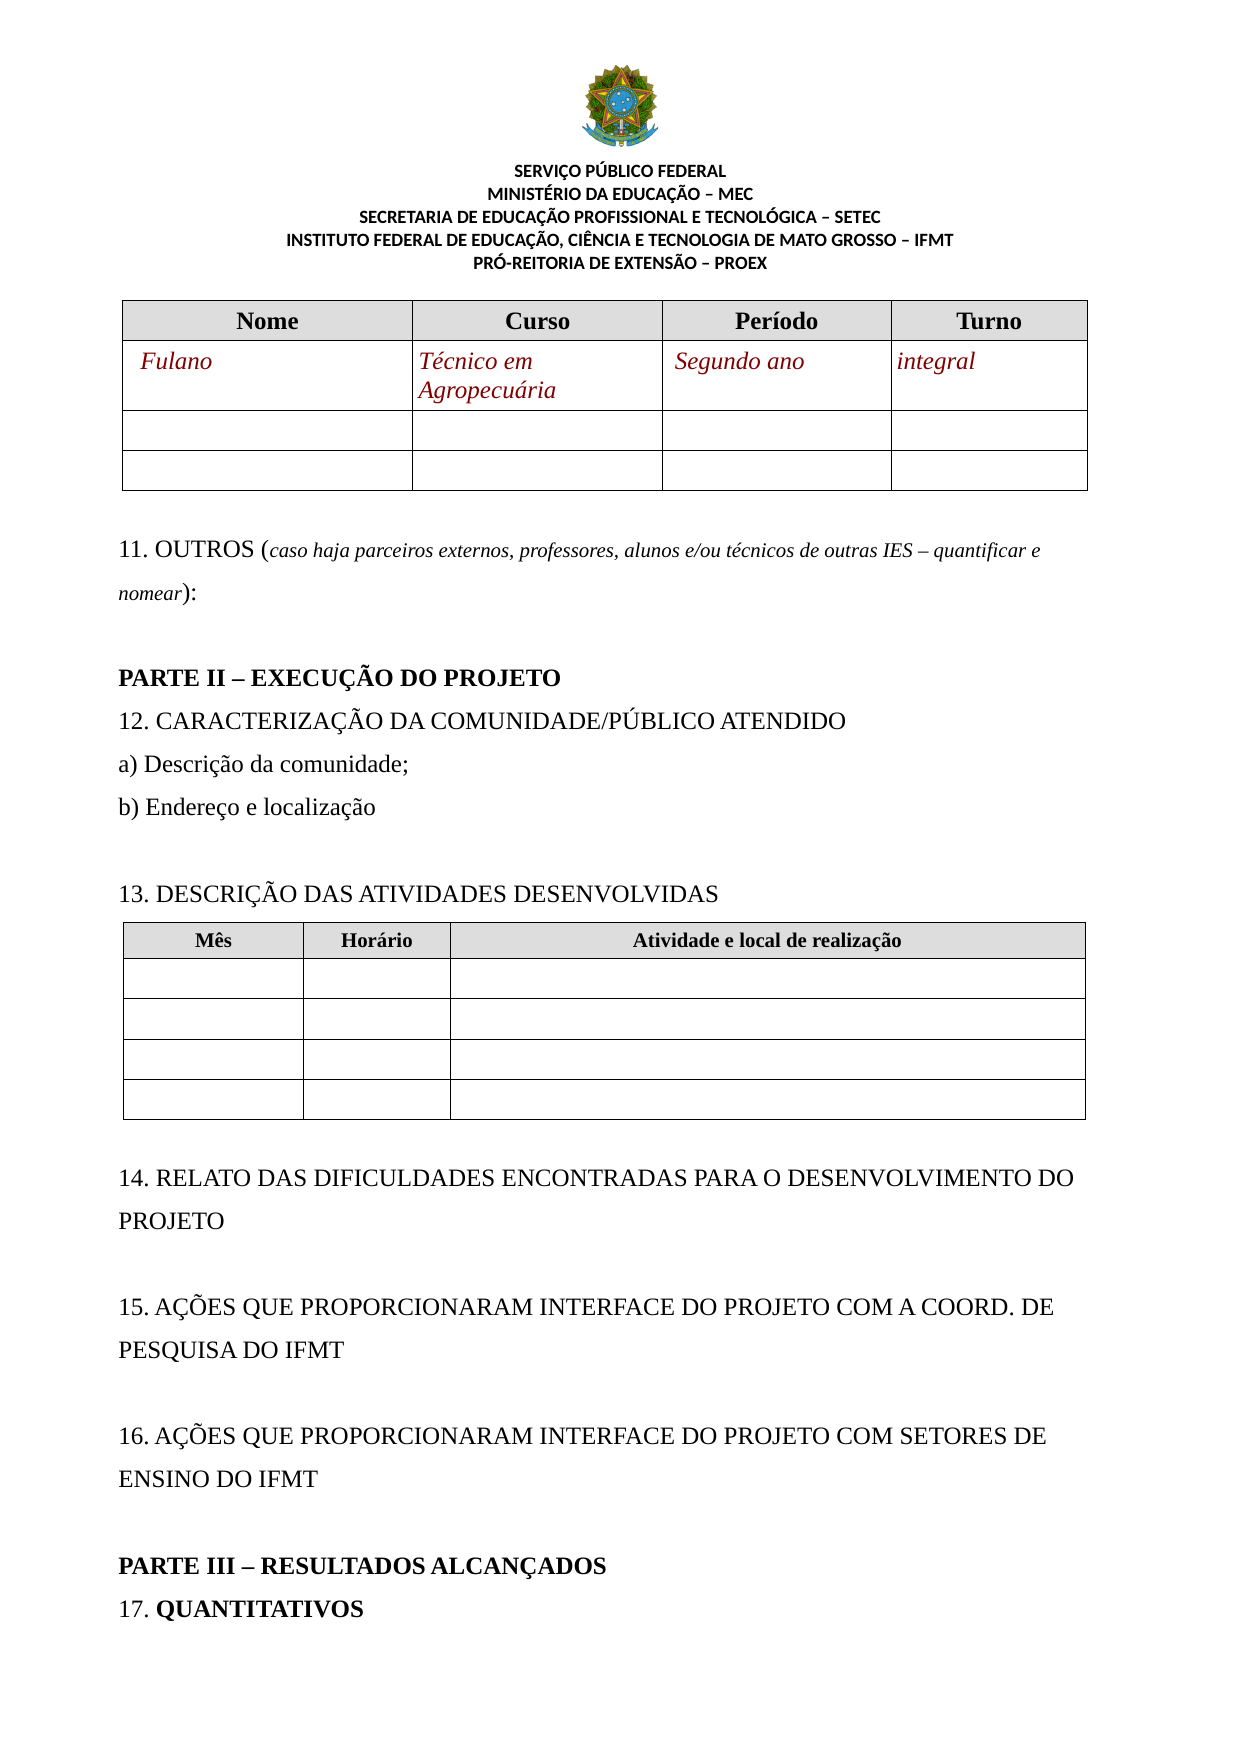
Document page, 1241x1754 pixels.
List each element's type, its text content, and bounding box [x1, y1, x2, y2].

text 14. RELATO DAS DIFICULDADES ENCONTRADAS PARA O DESENVOLVIMENTO DO PROJETO [118, 1163, 1122, 1234]
text 13. DESCRIÇÃO DAS ATIVIDADES DESENVOLVIDAS [118, 879, 1122, 907]
table_cell [304, 959, 450, 998]
table_cell [304, 999, 450, 1038]
text 15. AÇÕES QUE PROPORCIONARAM INTERFACE DO PROJETO COM A COORD. DE PESQUISA DO IFMT [118, 1292, 1122, 1364]
table_cell Segundo ano [663, 341, 891, 409]
text 11. OUTROS (caso haja parceiros externos, professores, alunos e/ou técnicos de outras IES – quantificar e nomear): [118, 534, 1122, 606]
table_cell [451, 1080, 1085, 1119]
table_header Nome [123, 301, 412, 340]
table_header Curso [413, 301, 662, 340]
text a) Descrição da comunidade; [118, 749, 1122, 778]
table_cell Fulano [123, 341, 412, 409]
table_header Atividade e local de realização [451, 923, 1085, 958]
text 12. CARACTERIZAÇÃO DA COMUNIDADE/PÚBLICO ATENDIDO [118, 706, 1122, 735]
table_cell [123, 451, 412, 490]
table_cell [451, 959, 1085, 998]
text PARTE III – RESULTADOS ALCANÇADOS [118, 1551, 1122, 1579]
table_cell [124, 1080, 303, 1119]
table_cell integral [892, 341, 1087, 409]
table_header Turno [892, 301, 1087, 340]
table_header Período [663, 301, 891, 340]
table_cell [124, 959, 303, 998]
table_cell [123, 411, 412, 450]
table_cell [892, 451, 1087, 490]
table_cell [892, 411, 1087, 450]
text 16. AÇÕES QUE PROPORCIONARAM INTERFACE DO PROJETO COM SETORES DE ENSINO DO IFMT [118, 1421, 1122, 1493]
table_header Mês [124, 923, 303, 958]
table_cell [451, 999, 1085, 1038]
table_cell [304, 1040, 450, 1079]
table_cell [413, 411, 662, 450]
text 17. QUANTITATIVOS [118, 1594, 1122, 1623]
table_cell [413, 451, 662, 490]
table_cell [124, 1040, 303, 1079]
table_cell [304, 1080, 450, 1119]
table_cell [663, 451, 891, 490]
picture [582, 65, 659, 147]
table_cell [451, 1040, 1085, 1079]
table_header Horário [304, 923, 450, 958]
table_cell [124, 999, 303, 1038]
text PARTE II – EXECUÇÃO DO PROJETO [118, 663, 1122, 692]
table_cell Técnico em Agropecuária [413, 341, 662, 409]
table_cell [663, 411, 891, 450]
text b) Endereço e localização [118, 792, 1122, 821]
